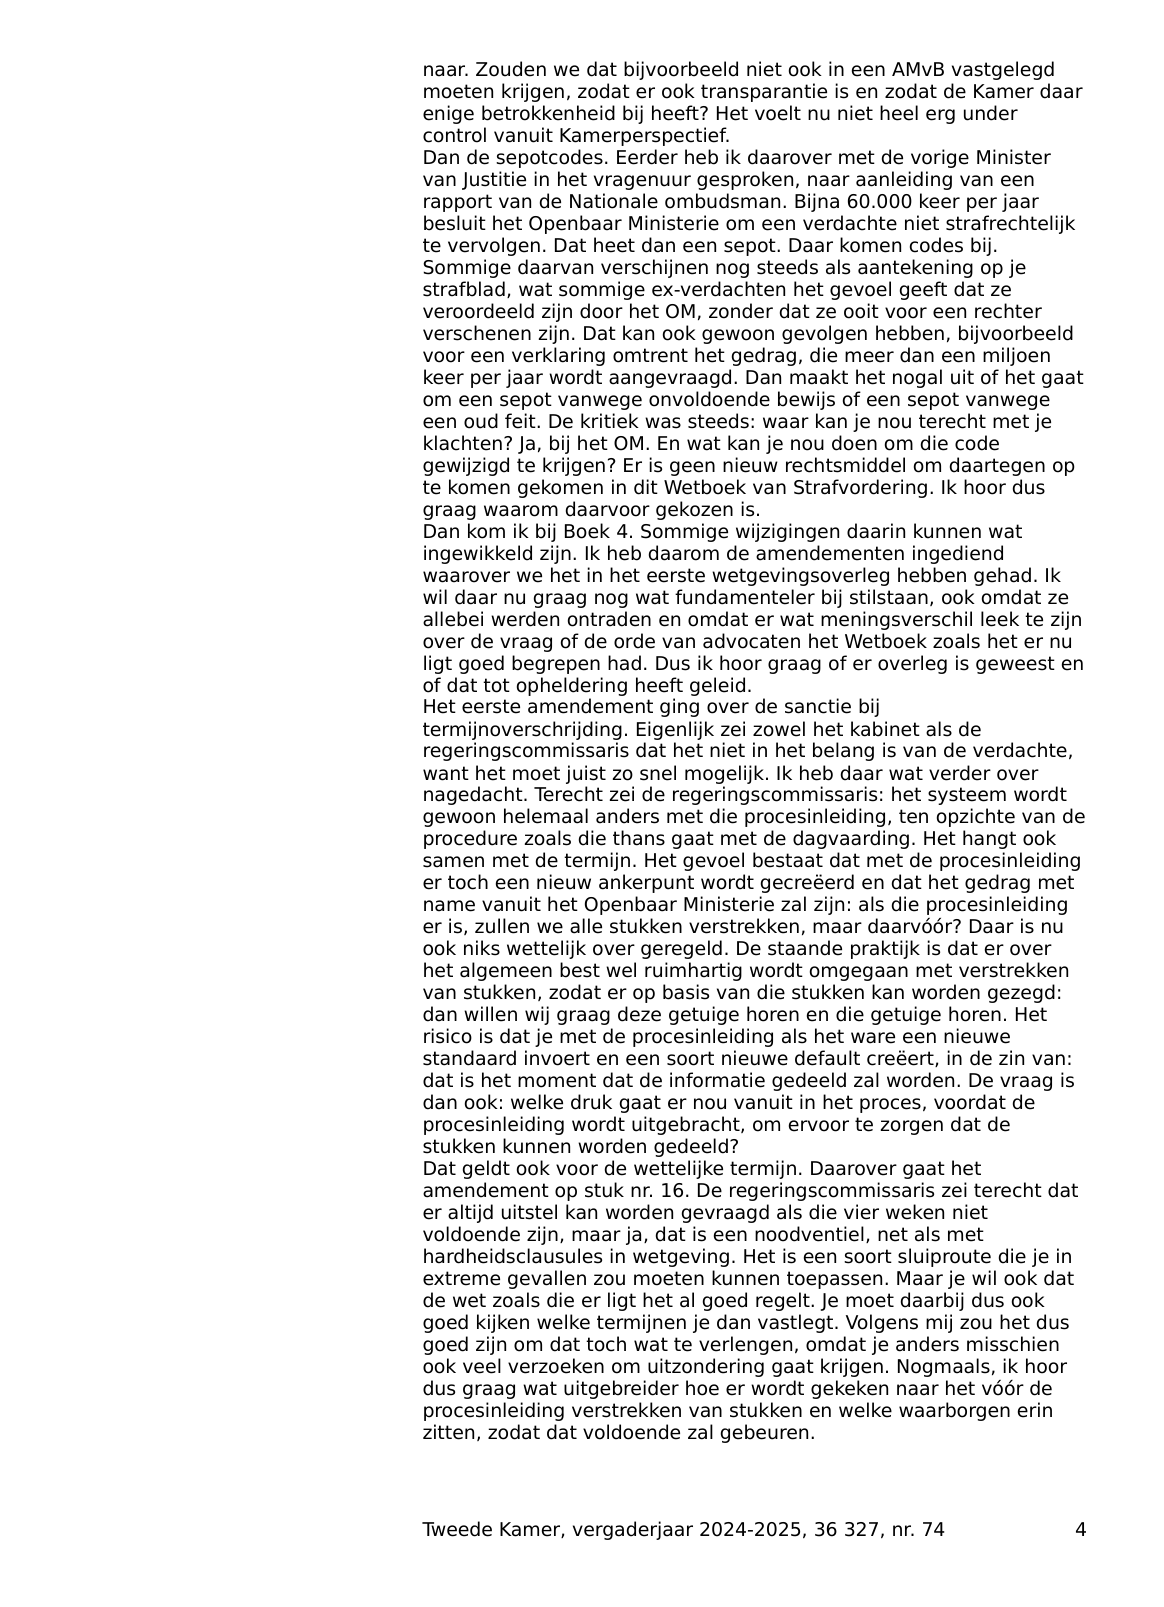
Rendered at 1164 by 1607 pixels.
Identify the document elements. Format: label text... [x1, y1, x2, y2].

text Het eerste amendement ging over de sanctie bij termijnoverschrijding. Eigenlijk zei zowel het kabinet als de regeringscommissaris dat het niet in het belang is van de verdachte, want het moet juist zo snel mogelijk. Ik heb daar wat verder over nagedacht. Terecht zei de regeringscommissaris: het systeem wordt gewoon helemaal anders met die procesinleiding, ten opzichte van de procedure zoals die thans gaat met de dagvaarding. Het hangt ook samen met de termijn. Het gevoel bestaat dat met de procesinleiding er toch een nieuw ankerpunt wordt gecreëerd en dat het gedrag met name vanuit het Openbaar Ministerie zal zijn: als die procesinleiding er is, zullen we alle stukken verstrekken, maar daarvóór? Daar is nu ook niks wettelijk over geregeld. De staande praktijk is dat er over het algemeen best wel ruimhartig wordt omgegaan met verstrekken van stukken, zodat er op basis van die stukken kan worden gezegd: dan willen wij graag deze getuige horen en die getuige horen. Het risico is dat je met de procesinleiding als het ware een nieuwe standaard invoert en een soort nieuwe default creëert, in de zin van: dat is het moment dat de informatie gedeeld zal worden. De vraag is dan ook: welke druk gaat er nou vanuit in het proces, voordat de procesinleiding wordt uitgebracht, om ervoor te zorgen dat de stukken kunnen worden gedeeld? [422, 696, 1087, 1158]
text naar. Zouden we dat bijvoorbeeld niet ook in een AMvB vastgelegd moeten krijgen, zodat er ook transparantie is en zodat de Kamer daar enige betrokkenheid bij heeft? Het voelt nu niet heel erg under control vanuit Kamerperspectief. [422, 59, 1087, 147]
text Dan de sepotcodes. Eerder heb ik daarover met de vorige Minister van Justitie in het vragenuur gesproken, naar aanleiding van een rapport van de Nationale ombudsman. Bijna 60.000 keer per jaar besluit het Openbaar Ministerie om een verdachte niet strafrechtelijk te vervolgen. Dat heet dan een sepot. Daar komen codes bij. Sommige daarvan verschijnen nog steeds als aantekening op je strafblad, wat sommige ex-verdachten het gevoel geeft dat ze veroordeeld zijn door het OM, zonder dat ze ooit voor een rechter verschenen zijn. Dat kan ook gewoon gevolgen hebben, bijvoorbeeld voor een verklaring omtrent het gedrag, die meer dan een miljoen keer per jaar wordt aangevraagd. Dan maakt het nogal uit of het gaat om een sepot vanwege onvoldoende bewijs of een sepot vanwege een oud feit. De kritiek was steeds: waar kan je nou terecht met je klachten? Ja, bij het OM. En wat kan je nou doen om die code gewijzigd te krijgen? Er is geen nieuw rechtsmiddel om daartegen op te komen gekomen in dit Wetboek van Strafvordering. Ik hoor dus graag waarom daarvoor gekozen is. [422, 147, 1087, 521]
text Dat geldt ook voor de wettelijke termijn. Daarover gaat het amendement op stuk nr. 16. De regeringscommissaris zei terecht dat er altijd uitstel kan worden gevraagd als die vier weken niet voldoende zijn, maar ja, dat is een noodventiel, net als met hardheidsclausules in wetgeving. Het is een soort sluiproute die je in extreme gevallen zou moeten kunnen toepassen. Maar je wil ook dat de wet zoals die er ligt het al goed regelt. Je moet daarbij dus ook goed kijken welke termijnen je dan vastlegt. Volgens mij zou het dus goed zijn om dat toch wat te verlengen, omdat je anders misschien ook veel verzoeken om uitzondering gaat krijgen. Nogmaals, ik hoor dus graag wat uitgebreider hoe er wordt gekeken naar het vóór de procesinleiding verstrekken van stukken en welke waarborgen erin zitten, zodat dat voldoende zal gebeuren. [422, 1158, 1087, 1444]
text Dan kom ik bij Boek 4. Sommige wijzigingen daarin kunnen wat ingewikkeld zijn. Ik heb daarom de amendementen ingediend waarover we het in het eerste wetgevingsoverleg hebben gehad. Ik wil daar nu graag nog wat fundamenteler bij stilstaan, ook omdat ze allebei werden ontraden en omdat er wat meningsverschil leek te zijn over de vraag of de orde van advocaten het Wetboek zoals het er nu ligt goed begrepen had. Dus ik hoor graag of er overleg is geweest en of dat tot opheldering heeft geleid. [422, 521, 1087, 696]
